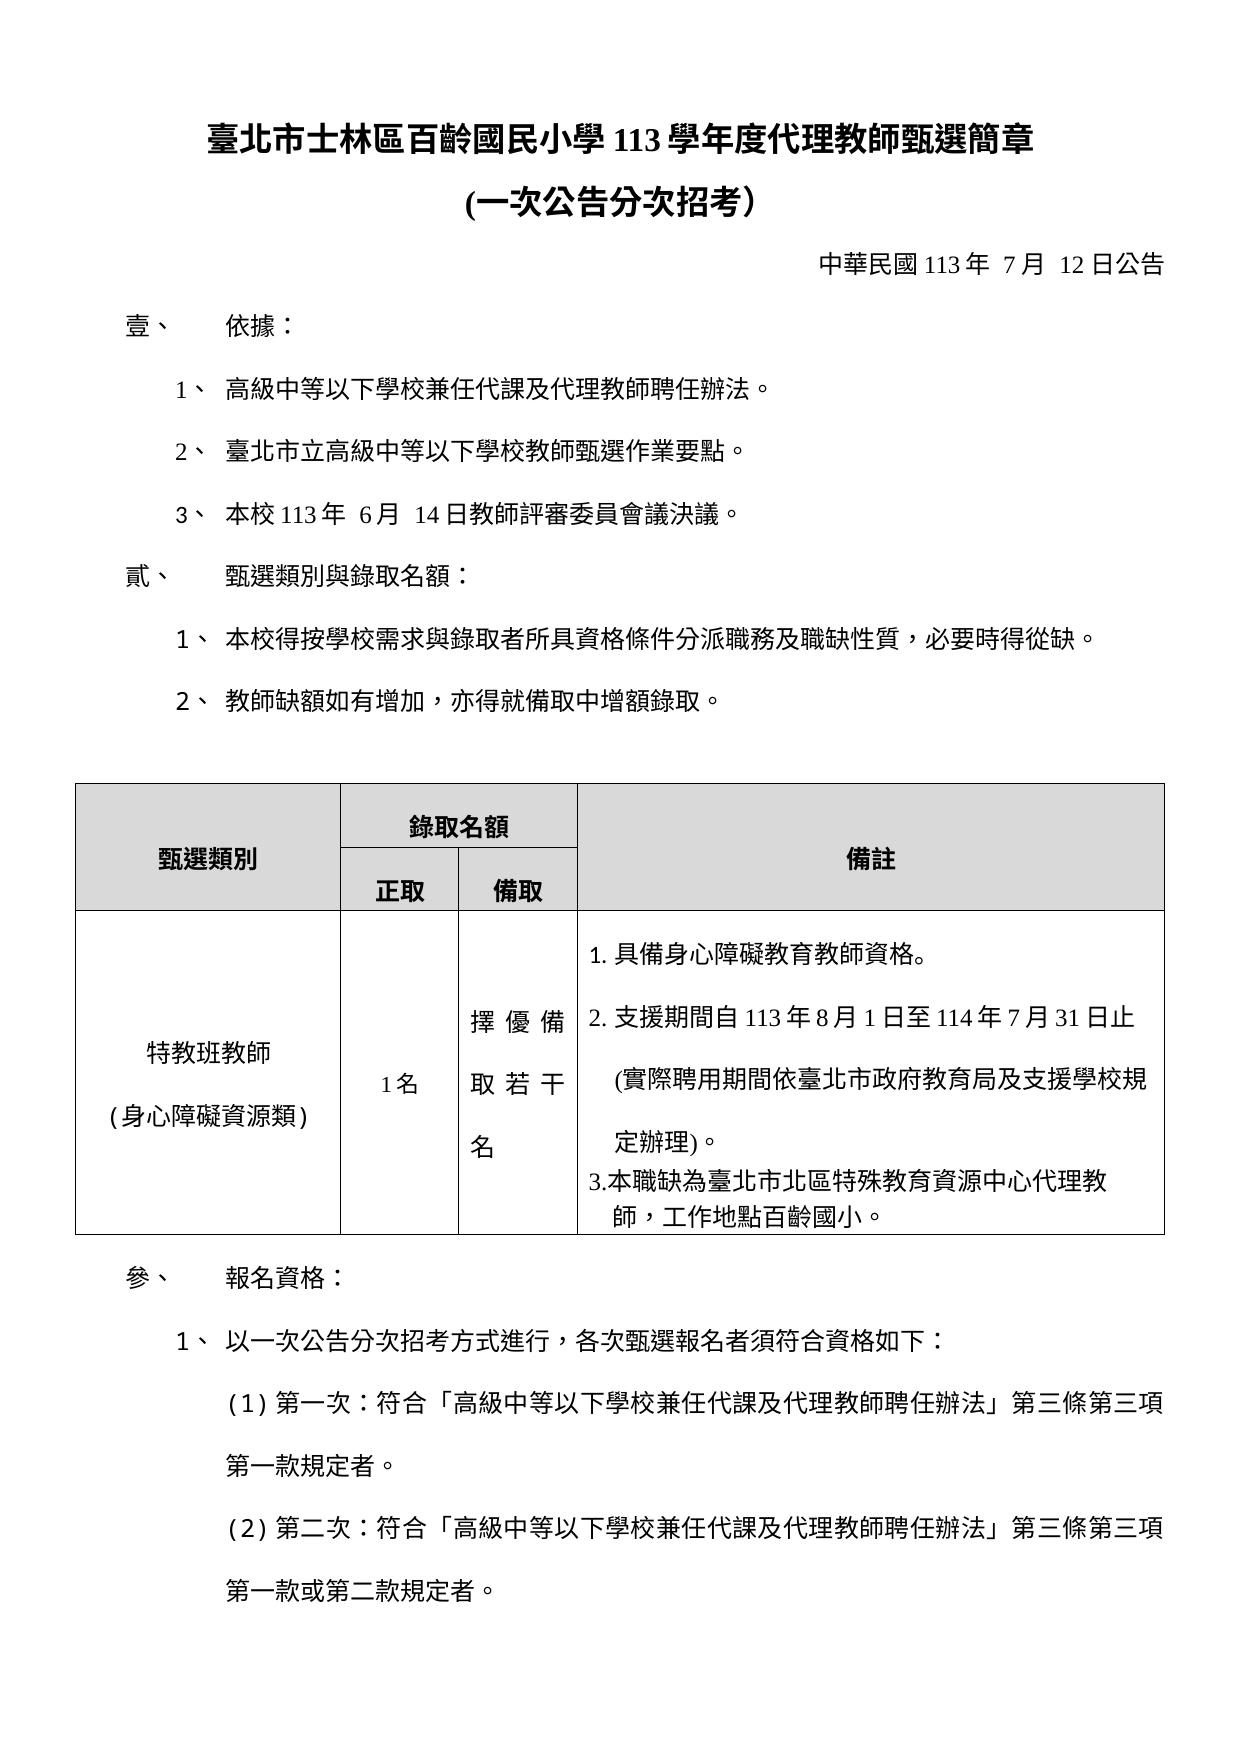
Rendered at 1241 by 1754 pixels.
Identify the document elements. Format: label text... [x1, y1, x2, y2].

list 臺北市立高級中等以下學校教師甄選作業要點。 [175, 408, 1165, 471]
table_header 備註 [578, 784, 1164, 910]
table_cell 1名 [341, 911, 458, 1234]
list 依據： [125, 283, 1165, 346]
list 報名資格： [125, 1235, 1165, 1297]
list 以一次公告分次招考方式進行，各次甄選報名者須符合資格如下： [175, 1297, 1165, 1360]
list 第二次：符合「高級中等以下學校兼任代課及代理教師聘任辦法」第三條第三項第一款或第二款規定者。 [225, 1485, 1165, 1610]
table_cell 備取 [459, 848, 577, 910]
table_cell 正取 [341, 848, 458, 910]
table_cell 擇優備取若干名 [459, 911, 577, 1234]
table_header 甄選類別 [76, 784, 340, 910]
text 臺北市士林區百齡國民小學113學年度代理教師甄選簡章 [75, 96, 1165, 158]
table_cell 特教班教師 (身心障礙資源類) [76, 911, 340, 1234]
list 本校得按學校需求與錄取者所具資格條件分派職務及職缺性質，必要時得從缺。 [175, 596, 1165, 658]
text (一次公告分次招考） [75, 158, 1165, 221]
text 中華民國113年 7 月 12 日公告 [75, 221, 1165, 283]
table_cell 具備身心障礙教育教師資格。 支援期間自113年8月1日至114年7月31日止(實際聘用期間依臺北市政府教育局及支援學校規定辦理)。 3.本職缺為臺北市北區特殊教育資源中心代理教師，工作地點百齡國小。 [578, 911, 1164, 1234]
list 甄選類別與錄取名額： [125, 533, 1165, 596]
table_header 錄取名額 [341, 784, 577, 847]
list 本校113年 6月 14日教師評審委員會議決議。 [175, 471, 1165, 533]
list 第一次：符合「高級中等以下學校兼任代課及代理教師聘任辦法」第三條第三項第一款規定者。 [225, 1360, 1165, 1485]
list 教師缺額如有增加，亦得就備取中增額錄取。 [175, 658, 1165, 721]
list 高級中等以下學校兼任代課及代理教師聘任辦法。 [175, 346, 1165, 408]
